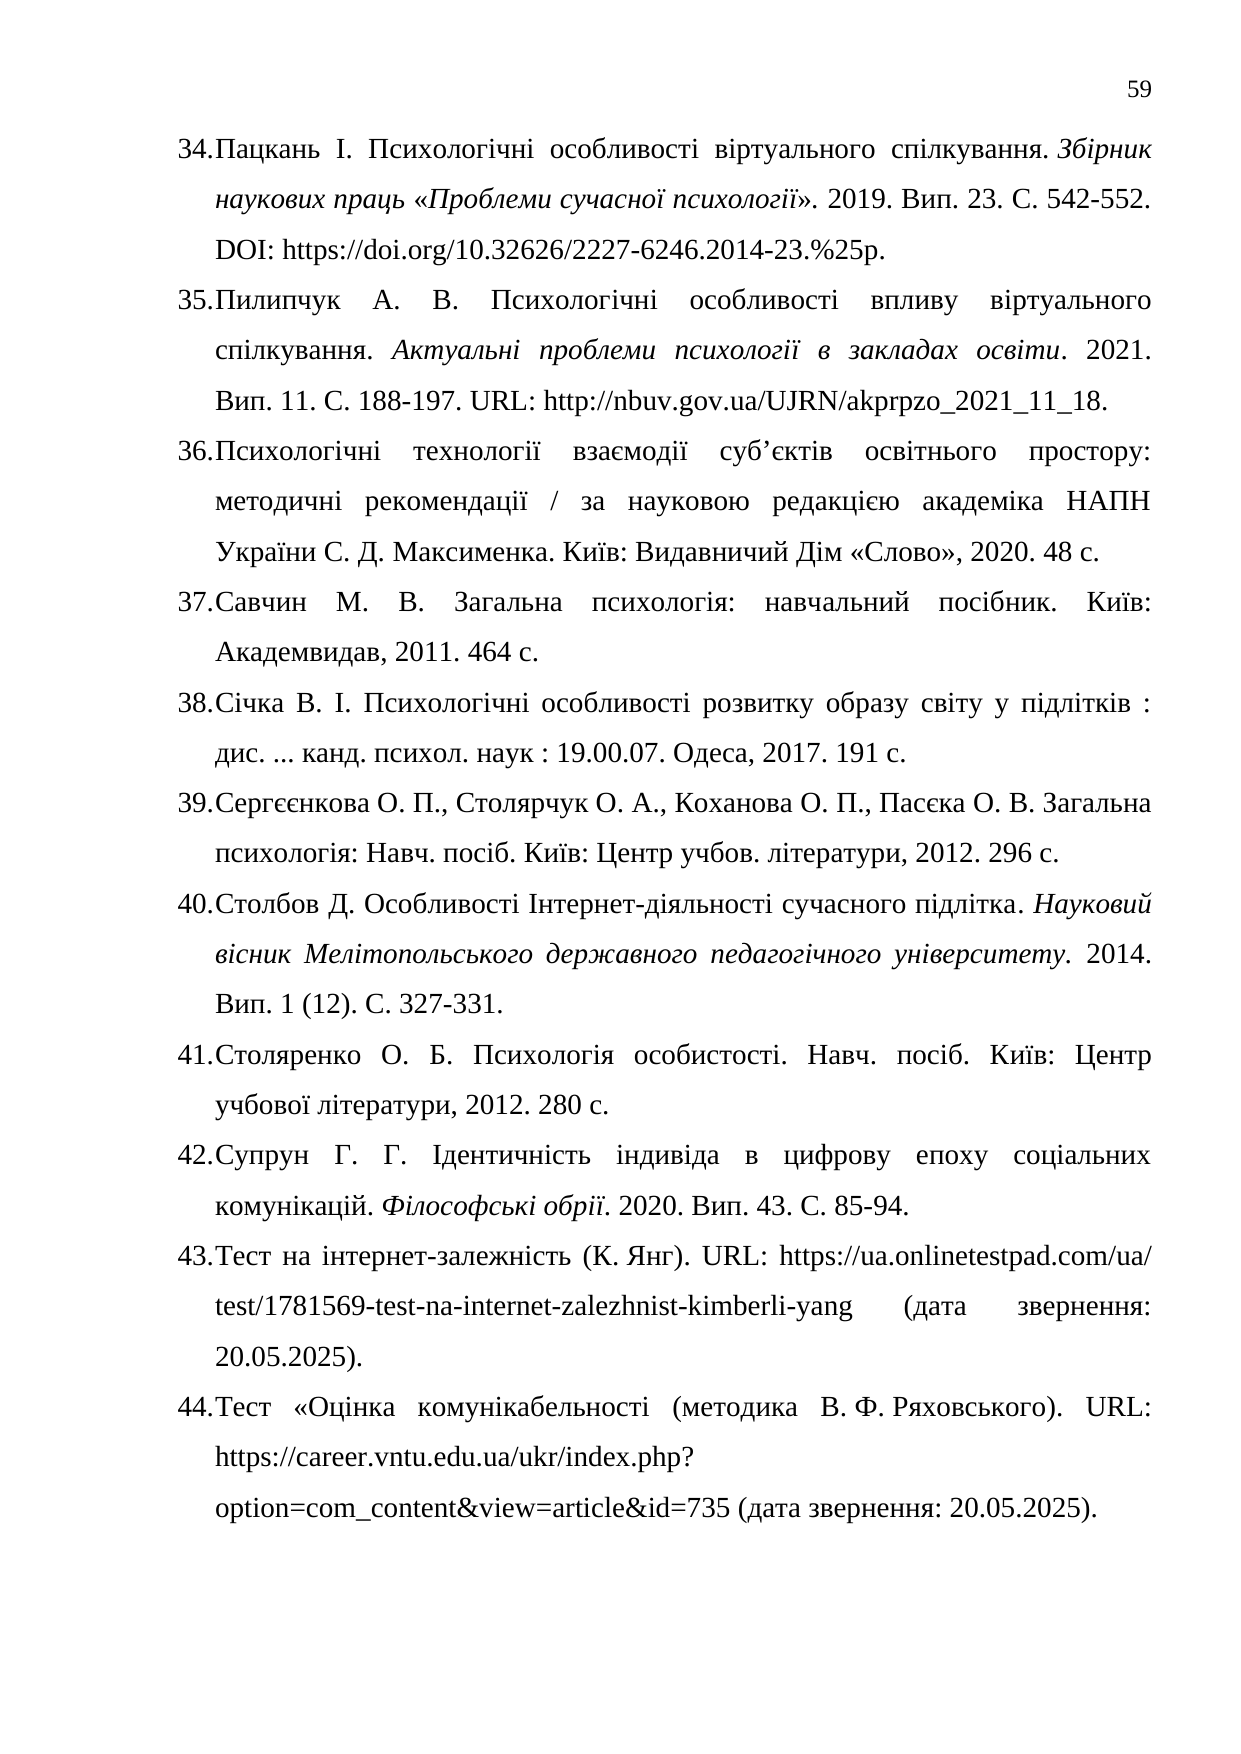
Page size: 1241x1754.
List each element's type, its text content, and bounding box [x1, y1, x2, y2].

list Сергєєнкова О. П., Столярчук О. А., Коханова О. П., Пасєка О. В. Загальна психологія: Навч. посіб. Київ: Центр учбов. літератури, 2012. 296 с. [177, 785, 1152, 869]
list Савчин М. В. Загальна психологія: навчальний посібник. Київ: Академвидав, 2011. 464 с. [177, 584, 1152, 668]
list Січка В. І. Психологічні особливості розвитку образу світу у підлітків : дис. ... канд. психол. наук : 19.00.07. Одеса, 2017. 191 с. [177, 685, 1152, 768]
list Тест «Оцінка комунікабельності (методика В. Ф. Ряховського). URL: https://career.vntu.edu.ua/ukr/index.php?option=com_content&view=article&id=735 (дата звернення: 20.05.2025). [177, 1389, 1152, 1523]
list Пацкань І. Психологічні особливості віртуального спілкування. Збірник наукових праць «Проблеми сучасної психології». 2019. Вип. 23. С. 542-552. DOI: https://doi.org/10.32626/2227-6246.2014-23.%25p. [177, 131, 1152, 265]
list Психологічні технології взаємодії суб’єктів освітнього простору: методичні рекомендації / за науковою редакцією академіка НАПН України С. Д. Максименка. Київ: Видавничий Дім «Слово», 2020. 48 с. [177, 433, 1152, 567]
list Столяренко О. Б. Психологія особистості. Навч. посіб. Київ: Центр учбової літератури, 2012. 280 с. [177, 1037, 1152, 1121]
list Столбов Д. Особливості Інтернет-діяльності сучасного підлітка. Науковий вісник Мелітопольського державного педагогічного університету. 2014. Вип. 1 (12). С. 327-331. [177, 886, 1152, 1020]
list Тест на інтернет-залежність (К. Янг). URL: https://ua.onlinetestpad.com/ua/ test/1781569-test-na-internet-zalezhnist-kimberli-yang (дата звернення: 20.05.2025). [177, 1238, 1152, 1372]
list Супрун Г. Г. Ідентичність індивіда в цифрову епоху соціальних комунікацій. Філософські обрії. 2020. Вип. 43. С. 85-94. [177, 1137, 1152, 1221]
list Пилипчук А. В. Психологiчнi особливостi впливу вiртуального спiлкування. Актуальні проблеми психології в закладах освіти. 2021. Вип. 11. С. 188-197. URL: http://nbuv.gov.ua/UJRN/akprpzo_2021_11_18. [177, 282, 1152, 416]
